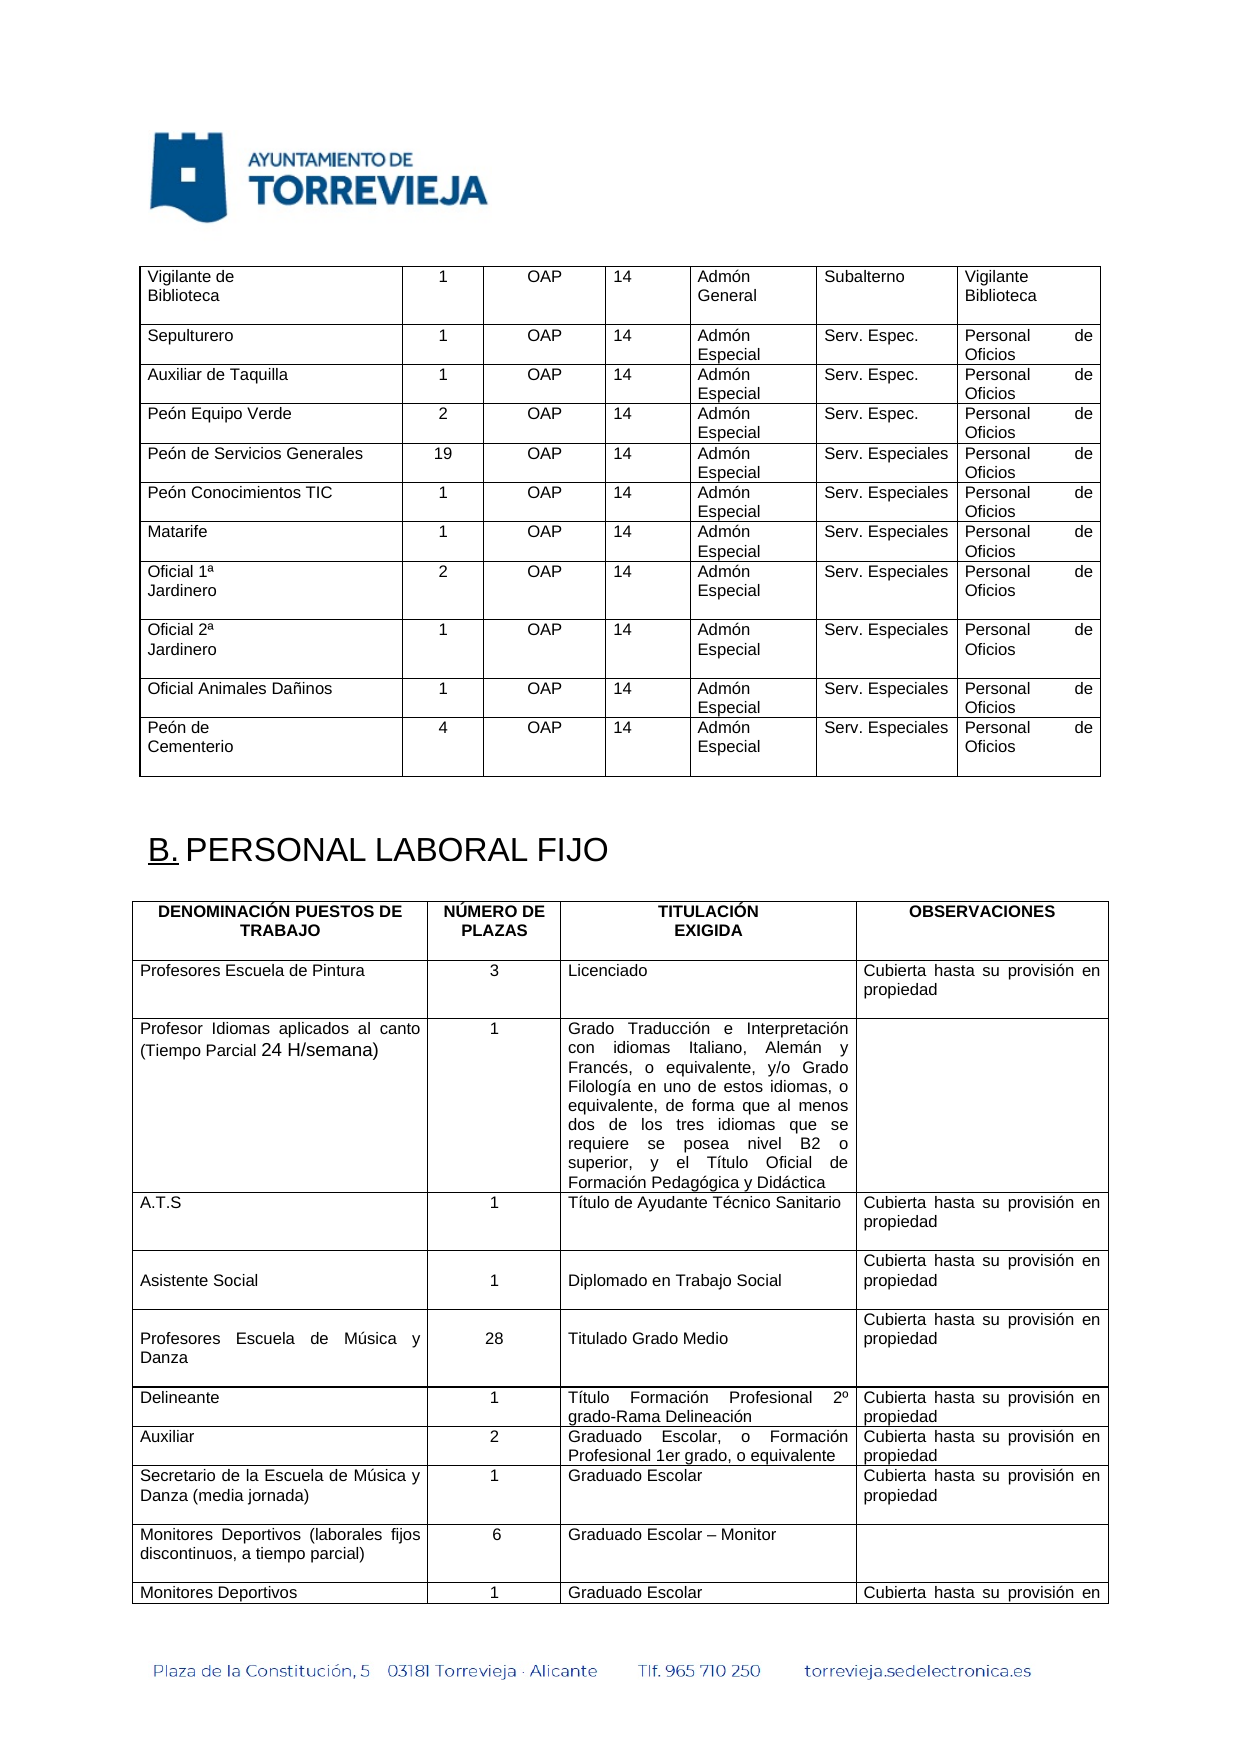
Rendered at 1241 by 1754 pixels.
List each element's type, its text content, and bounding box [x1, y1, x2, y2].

table_cell OAP [484, 404, 605, 442]
table_cell 14 [606, 620, 690, 678]
table_cell Admón Especial [691, 404, 816, 442]
table_cell 1 [428, 1251, 560, 1309]
table_cell Serv. Espec. [817, 404, 957, 442]
table_cell Diplomado en Trabajo Social [561, 1251, 856, 1309]
table_cell Profesores Escuela de Música y Danza [133, 1310, 427, 1386]
table_cell Oficial Animales Dañinos [141, 679, 402, 717]
table_cell 14 [606, 404, 690, 442]
table_cell OAP [484, 483, 605, 521]
table_cell 1 [403, 620, 483, 678]
table_cell 6 [428, 1525, 560, 1582]
table_cell Cubierta hasta su provisión en propiedad [857, 961, 1108, 1018]
table_cell Oficial 1ª Jardinero [141, 562, 402, 619]
table_cell 14 [606, 444, 690, 482]
table_cell Personal de Oficios [958, 718, 1100, 776]
table_cell OAP [484, 325, 605, 364]
table_cell Licenciado [561, 961, 856, 1018]
table_cell Auxiliar de Taquilla [141, 365, 402, 403]
table_cell OAP [484, 679, 605, 717]
table_cell Admón Especial [691, 522, 816, 561]
table_cell [857, 1019, 1108, 1192]
table_cell Graduado Escolar – Monitor [561, 1525, 856, 1582]
table_cell Oficial 2ª Jardinero [141, 620, 402, 678]
table_cell Auxiliar [133, 1427, 427, 1465]
table_cell Peón de Servicios Generales [141, 444, 402, 482]
table_cell 14 [606, 679, 690, 717]
table_cell 14 [606, 562, 690, 619]
table_cell Serv. Especiales [817, 562, 957, 619]
table_cell Personal de Oficios [958, 679, 1100, 717]
table_cell 1 [403, 679, 483, 717]
table_cell Admón Especial [691, 562, 816, 619]
table_cell Serv. Espec. [817, 365, 957, 403]
table_cell Admón Especial [691, 325, 816, 364]
table_cell 1 [403, 483, 483, 521]
table_cell Peón Equipo Verde [141, 404, 402, 442]
table_cell Serv. Especiales [817, 444, 957, 482]
table_cell Cubierta hasta su provisión en propiedad [857, 1388, 1108, 1426]
table_cell Título de Ayudante Técnico Sanitario [561, 1193, 856, 1250]
table_cell 19 [403, 444, 483, 482]
table_cell OAP [484, 365, 605, 403]
table_cell 1 [428, 1193, 560, 1250]
table_cell Serv. Especiales [817, 718, 957, 776]
table_cell Serv. Especiales [817, 620, 957, 678]
table_cell Admón Especial [691, 679, 816, 717]
table_cell 1 [428, 1466, 560, 1524]
table_cell OAP [484, 562, 605, 619]
table_cell 2 [403, 404, 483, 442]
table_cell 1 [403, 522, 483, 561]
picture [148, 1648, 1035, 1680]
table_cell 14 [606, 325, 690, 364]
table_cell Profesores Escuela de Pintura [133, 961, 427, 1018]
table_cell Graduado Escolar, o Formación Profesional 1er grado, o equivalente [561, 1427, 856, 1465]
table_cell Título Formación Profesional 2º grado-Rama Delineación [561, 1388, 856, 1426]
table_cell 2 [403, 562, 483, 619]
table_cell OAP [484, 620, 605, 678]
table_cell [857, 1525, 1108, 1582]
table_header OBSERVACIONES [857, 902, 1108, 959]
table_cell Personal de Oficios [958, 365, 1100, 403]
table_cell Cubierta hasta su provisión en [857, 1583, 1108, 1602]
table_cell 14 [606, 267, 690, 324]
table_cell 14 [606, 718, 690, 776]
table_cell Serv. Especiales [817, 679, 957, 717]
table_cell 14 [606, 483, 690, 521]
table_cell Titulado Grado Medio [561, 1310, 856, 1386]
table_cell Serv. Espec. [817, 325, 957, 364]
table_cell Vigilante de Biblioteca [141, 267, 402, 324]
table_cell Admón Especial [691, 365, 816, 403]
table_cell Admón Especial [691, 444, 816, 482]
table_cell Personal de Oficios [958, 522, 1100, 561]
table_cell Personal de Oficios [958, 404, 1100, 442]
table_cell Admón General [691, 267, 816, 324]
table_cell 1 [403, 325, 483, 364]
table_cell A.T.S [133, 1193, 427, 1250]
table_cell Personal de Oficios [958, 325, 1100, 364]
table_cell Vigilante Biblioteca [958, 267, 1100, 324]
table_cell 1 [428, 1019, 560, 1192]
subtitle PERSONAL LABORAL FIJO [148, 830, 1092, 868]
table_cell Monitores Deportivos (laborales fijos discontinuos, a tiempo parcial) [133, 1525, 427, 1582]
table_cell 14 [606, 522, 690, 561]
table_cell Asistente Social [133, 1251, 427, 1309]
picture [148, 130, 492, 245]
table_cell Graduado Escolar [561, 1583, 856, 1602]
table_cell Grado Traducción e Interpretación con idiomas Italiano, Alemán y Francés, o equivalente, y/o Grado Filología en uno de estos idiomas, o equivalente, de forma que al menos dos de los tres idiomas que se requiere se posea nivel B2 o superior, y el Título Oficial de Formación Pedagógica y Didáctica [561, 1019, 856, 1192]
table_cell Serv. Especiales [817, 522, 957, 561]
table_cell Cubierta hasta su provisión en propiedad [857, 1193, 1108, 1250]
table_cell Profesor Idiomas aplicados al canto (Tiempo Parcial 24 H/semana) [133, 1019, 427, 1192]
table_cell Serv. Especiales [817, 483, 957, 521]
table_cell OAP [484, 718, 605, 776]
table_cell OAP [484, 522, 605, 561]
table_cell Peón Conocimientos TIC [141, 483, 402, 521]
table_cell Cubierta hasta su provisión en propiedad [857, 1310, 1108, 1386]
table_cell Personal de Oficios [958, 483, 1100, 521]
table_cell 28 [428, 1310, 560, 1386]
table_cell Graduado Escolar [561, 1466, 856, 1524]
table_cell Admón Especial [691, 718, 816, 776]
table_cell 1 [428, 1583, 560, 1602]
table_cell 1 [403, 267, 483, 324]
table_header TITULACIÓN EXIGIDA [561, 902, 856, 959]
table_cell Cubierta hasta su provisión en propiedad [857, 1251, 1108, 1309]
table_cell Personal de Oficios [958, 562, 1100, 619]
table_header DENOMINACIÓN PUESTOS DE TRABAJO [133, 902, 427, 959]
table_cell Subalterno [817, 267, 957, 324]
table_cell Monitores Deportivos [133, 1583, 427, 1602]
table_cell 4 [403, 718, 483, 776]
table_cell 14 [606, 365, 690, 403]
table_cell 1 [403, 365, 483, 403]
table_cell Matarife [141, 522, 402, 561]
table_header NÚMERO DE PLAZAS [428, 902, 560, 959]
table_cell Admón Especial [691, 620, 816, 678]
table_cell OAP [484, 444, 605, 482]
table_cell Cubierta hasta su provisión en propiedad [857, 1466, 1108, 1524]
table_cell Delineante [133, 1388, 427, 1426]
table_cell Personal de Oficios [958, 444, 1100, 482]
table_cell Personal de Oficios [958, 620, 1100, 678]
table_cell Secretario de la Escuela de Música y Danza (media jornada) [133, 1466, 427, 1524]
table_cell Admón Especial [691, 483, 816, 521]
table_cell 2 [428, 1427, 560, 1465]
table_cell 1 [428, 1388, 560, 1426]
table_cell Cubierta hasta su provisión en propiedad [857, 1427, 1108, 1465]
table_cell Peón de Cementerio [141, 718, 402, 776]
table_cell 3 [428, 961, 560, 1018]
table_cell Sepulturero [141, 325, 402, 364]
table_cell OAP [484, 267, 605, 324]
